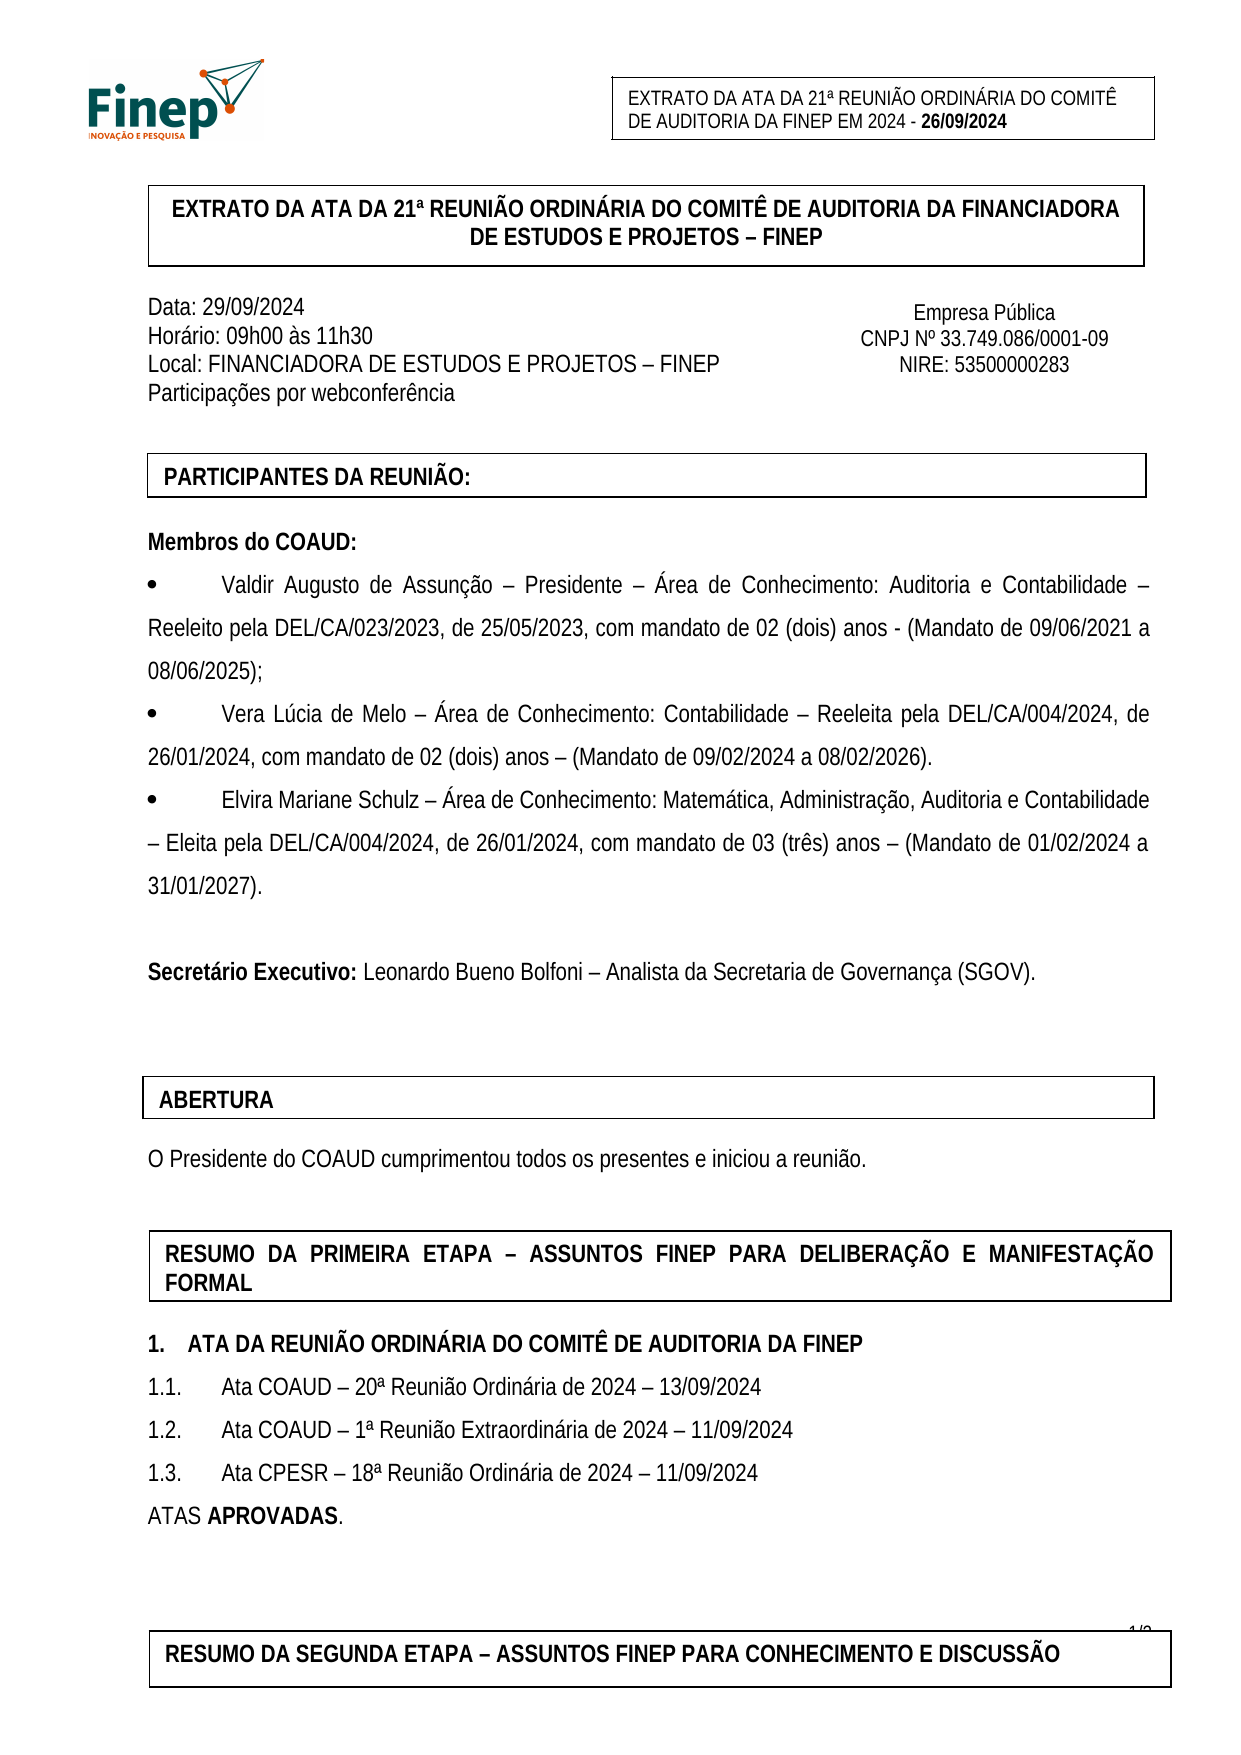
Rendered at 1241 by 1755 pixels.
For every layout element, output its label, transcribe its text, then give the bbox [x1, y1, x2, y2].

text EXTRATO DA ATA DA 21ª REUNIÃO ORDINÁRIA DO COMITÊ DE AUDITORIA DA FINANCIADORA DE ESTUDOS E PROJETOS – FINEP [164, 193, 1128, 251]
text 1. ATA DA REUNIÃO ORDINÁRIA DO COMITÊ DE AUDITORIA DA FINEP [148, 1329, 1152, 1358]
list Valdir Augusto de Assunção – Presidente – Área de Conhecimento: Auditoria e Contabilidade – Reeleito pela DEL/CA/023/2023, de 25/05/2023, com mandato de 02 (dois) anos - (Mandato de 09/06/2021 a 08/06/2025); [148, 570, 1152, 685]
list Vera Lúcia de Melo – Área de Conhecimento: Contabilidade – Reeleita pela DEL/CA/004/2024, de 26/01/2024, com mandato de 02 (dois) anos – (Mandato de 09/02/2024 a 08/02/2026). [148, 699, 1152, 771]
text Empresa Pública [854, 299, 1114, 325]
text PARTICIPANTES DA REUNIÃO: [163, 462, 1130, 489]
text NIRE: 53500000283 [854, 351, 1114, 378]
text CNPJ Nº 33.749.086/0001-09 [854, 325, 1114, 351]
text RESUMO DA PRIMEIRA ETAPA – ASSUNTOS FINEP PARA DELIBERAÇÃO E MANIFESTAÇÃO FORMAL [165, 1239, 1155, 1293]
text 1.3. Ata CPESR – 18ª Reunião Ordinária de 2024 – 11/09/2024 [148, 1458, 1152, 1486]
text O Presidente do COAUD cumprimentou todos os presentes e iniciou a reunião. [148, 1144, 1152, 1173]
text Horário: 09h00 às 11h30 [148, 321, 839, 349]
text Secretário Executivo: Leonardo Bueno Bolfoni – Analista da Secretaria de Governança (SGOV). [148, 957, 1152, 986]
text ABERTURA [159, 1085, 1138, 1110]
text Local: FINANCIADORA DE ESTUDOS E PROJETOS – FINEP [148, 349, 839, 378]
text [1129, 321, 1206, 349]
text Participações por webconferência [148, 378, 1206, 407]
text Data: 29/09/2024 [148, 292, 839, 321]
text [1129, 292, 1152, 321]
text ATAS APROVADAS. [148, 1501, 1152, 1529]
text RESUMO DA SEGUNDA ETAPA – ASSUNTOS FINEP PARA CONHECIMENTO E DISCUSSÃO [165, 1639, 1155, 1668]
text Membros do COAUD: [148, 527, 1206, 556]
list Elvira Mariane Schulz – Área de Conhecimento: Matemática, Administração, Auditoria e Contabilidade – Eleita pela DEL/CA/004/2024, de 26/01/2024, com mandato de 03 (três) anos – (Mandato de 01/02/2024 a 31/01/2027). [148, 785, 1152, 900]
text 1.2. Ata COAUD – 1ª Reunião Extraordinária de 2024 – 11/09/2024 [148, 1415, 1152, 1443]
text [1129, 349, 1206, 378]
text 1.1. Ata COAUD – 20ª Reunião Ordinária de 2024 – 13/09/2024 [148, 1372, 1152, 1401]
